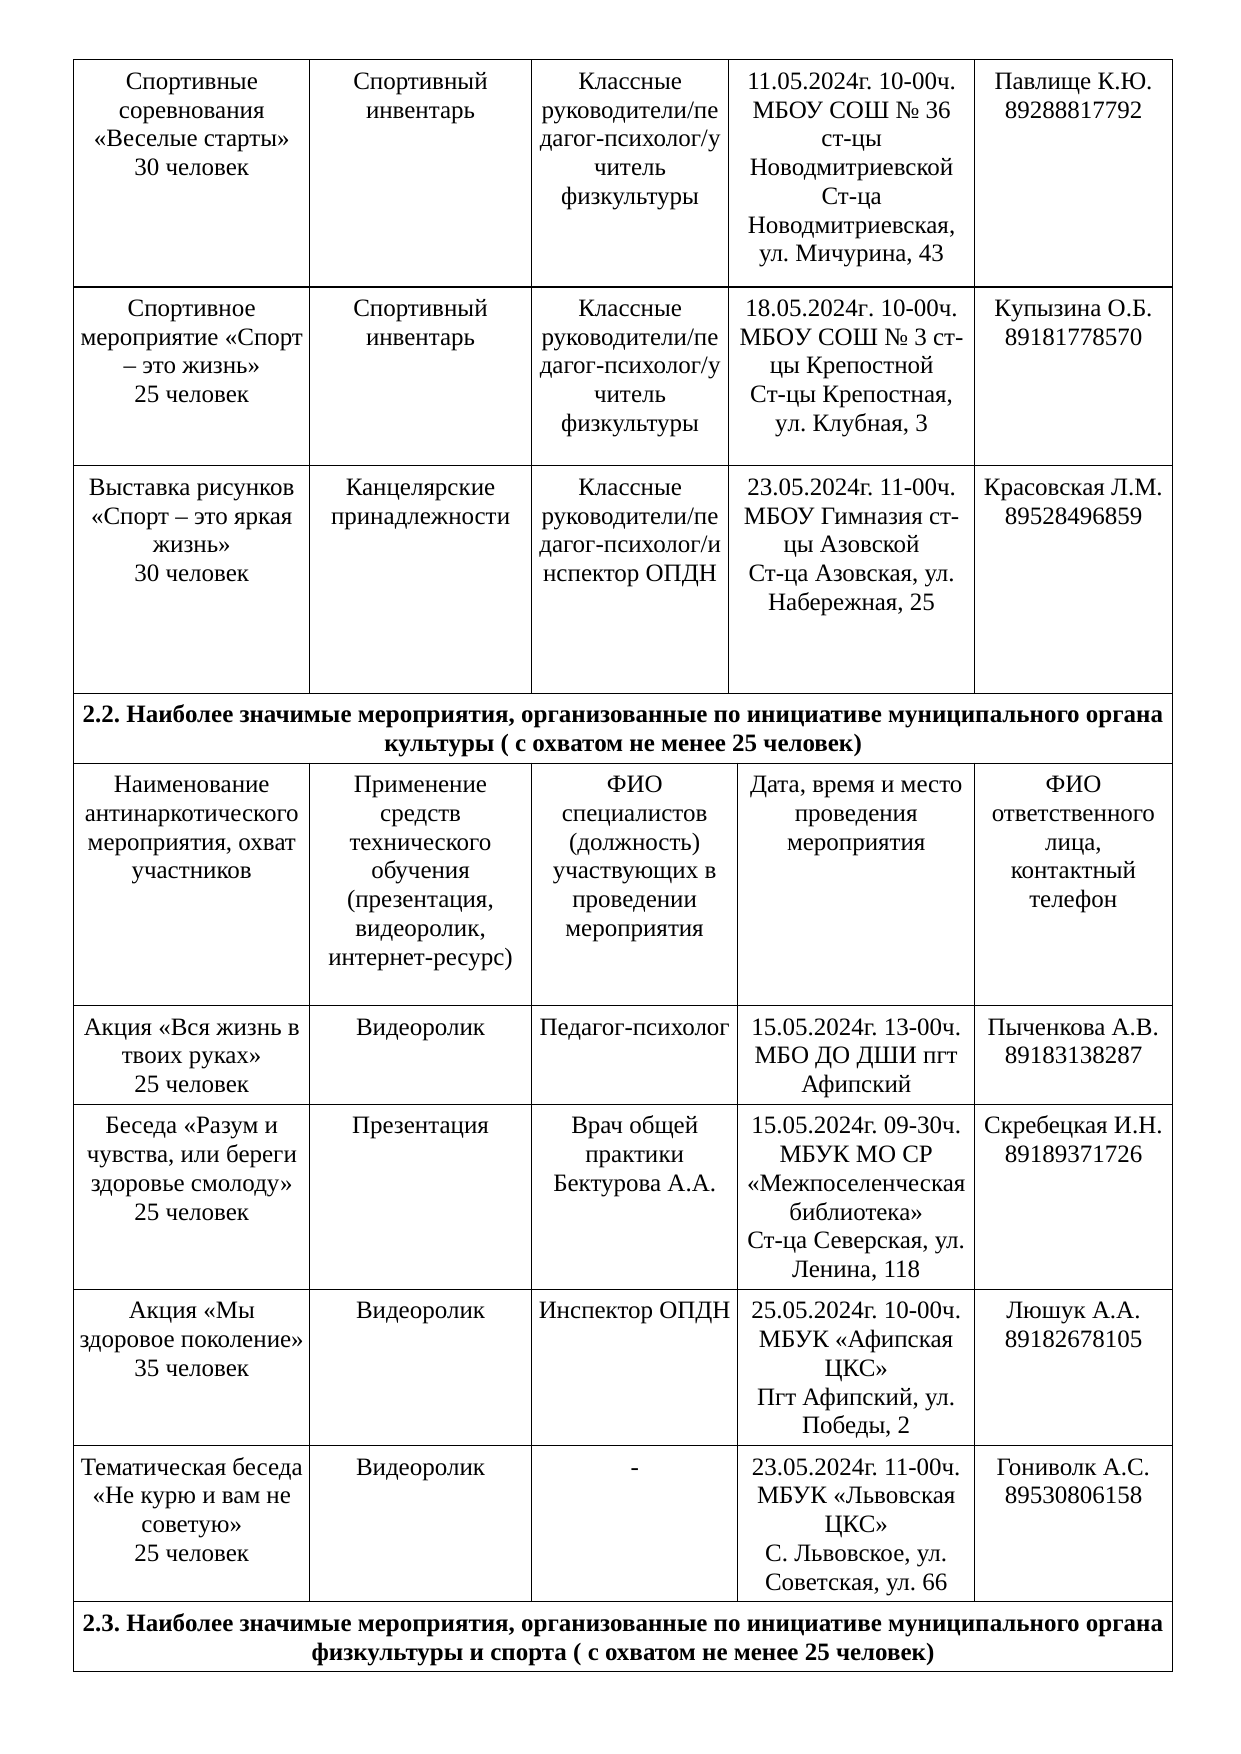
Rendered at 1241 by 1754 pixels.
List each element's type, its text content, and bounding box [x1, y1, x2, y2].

table_cell Акция «Вся жизнь в твоих руках» 25 человек [74, 1006, 309, 1104]
table_cell Спортивные соревнования «Веселые старты» 30 человек [74, 60, 309, 286]
table_cell Врач общей практики Бектурова А.А. [532, 1105, 737, 1289]
table_cell Классные руководители/педагог-психолог/учитель физкультуры [532, 288, 728, 465]
table_cell Спортивный инвентарь [310, 60, 531, 286]
table_cell Инспектор ОПДН [532, 1290, 737, 1445]
table_cell Купызина О.Б. 89181778570 [975, 288, 1172, 465]
table_cell Гониволк А.С. 89530806158 [975, 1446, 1172, 1601]
table_cell 23.05.2024г. 11-00ч. МБОУ Гимназия ст-цы Азовской Ст-ца Азовская, ул. Набережная, 25 [729, 466, 974, 692]
table_cell Применение средств технического обучения (презентация, видеоролик, интернет-ресурс) [310, 764, 531, 1005]
table_cell Спортивный инвентарь [310, 288, 531, 465]
table_cell Видеоролик [310, 1446, 531, 1601]
table_cell Педагог-психолог [532, 1006, 737, 1104]
table_cell 23.05.2024г. 11-00ч. МБУК «Львовская ЦКС» С. Львовское, ул. Советская, ул. 66 [738, 1446, 974, 1601]
table_cell 2.2. Наиболее значимые мероприятия, организованные по инициативе муниципального органа культуры ( с охватом не менее 25 человек) [74, 694, 1172, 762]
table_cell ФИО ответственного лица, контактный телефон [975, 764, 1172, 1005]
table_cell - [532, 1446, 737, 1601]
table_cell Акция «Мы здоровое поколение» 35 человек [74, 1290, 309, 1445]
table_cell Спортивное мероприятие «Спорт – это жизнь» 25 человек [74, 288, 309, 465]
table_cell Видеоролик [310, 1006, 531, 1104]
table_cell 25.05.2024г. 10-00ч. МБУК «Афипская ЦКС» Пгт Афипский, ул. Победы, 2 [738, 1290, 974, 1445]
table_cell Люшук А.А. 89182678105 [975, 1290, 1172, 1445]
table_cell 15.05.2024г. 13-00ч. МБО ДО ДШИ пгт Афипский [738, 1006, 974, 1104]
table_cell Павлище К.Ю. 89288817792 [975, 60, 1172, 286]
table_cell 15.05.2024г. 09-30ч. МБУК МО СР «Межпоселенческая библиотека» Ст-ца Северская, ул. Ленина, 118 [738, 1105, 974, 1289]
table_cell Красовская Л.М. 89528496859 [975, 466, 1172, 692]
table_cell Скребецкая И.Н. 89189371726 [975, 1105, 1172, 1289]
table_cell Классные руководители/педагог-психолог/учитель физкультуры [532, 60, 728, 286]
table_cell Пыченкова А.В. 89183138287 [975, 1006, 1172, 1104]
table_cell 2.3. Наиболее значимые мероприятия, организованные по инициативе муниципального органа физкультуры и спорта ( с охватом не менее 25 человек) [74, 1602, 1172, 1671]
table_cell 11.05.2024г. 10-00ч. МБОУ СОШ № 36 ст-цы Новодмитриевской Ст-ца Новодмитриевская, ул. Мичурина, 43 [729, 60, 974, 286]
table_cell 18.05.2024г. 10-00ч. МБОУ СОШ № 3 ст-цы Крепостной Ст-цы Крепостная, ул. Клубная, 3 [729, 288, 974, 465]
table_cell Канцелярские принадлежности [310, 466, 531, 692]
table_cell Выставка рисунков «Спорт – это яркая жизнь» 30 человек [74, 466, 309, 692]
table_cell Дата, время и место проведения мероприятия [738, 764, 974, 1005]
table_cell Наименование антинаркотического мероприятия, охват участников [74, 764, 309, 1005]
table_cell Презентация [310, 1105, 531, 1289]
table_cell Классные руководители/педагог-психолог/инспектор ОПДН [532, 466, 728, 692]
table_cell Беседа «Разум и чувства, или береги здоровье смолоду» 25 человек [74, 1105, 309, 1289]
table_cell Тематическая беседа «Не курю и вам не советую» 25 человек [74, 1446, 309, 1601]
table_cell Видеоролик [310, 1290, 531, 1445]
table_cell ФИО специалистов (должность) участвующих в проведении мероприятия [532, 764, 737, 1005]
